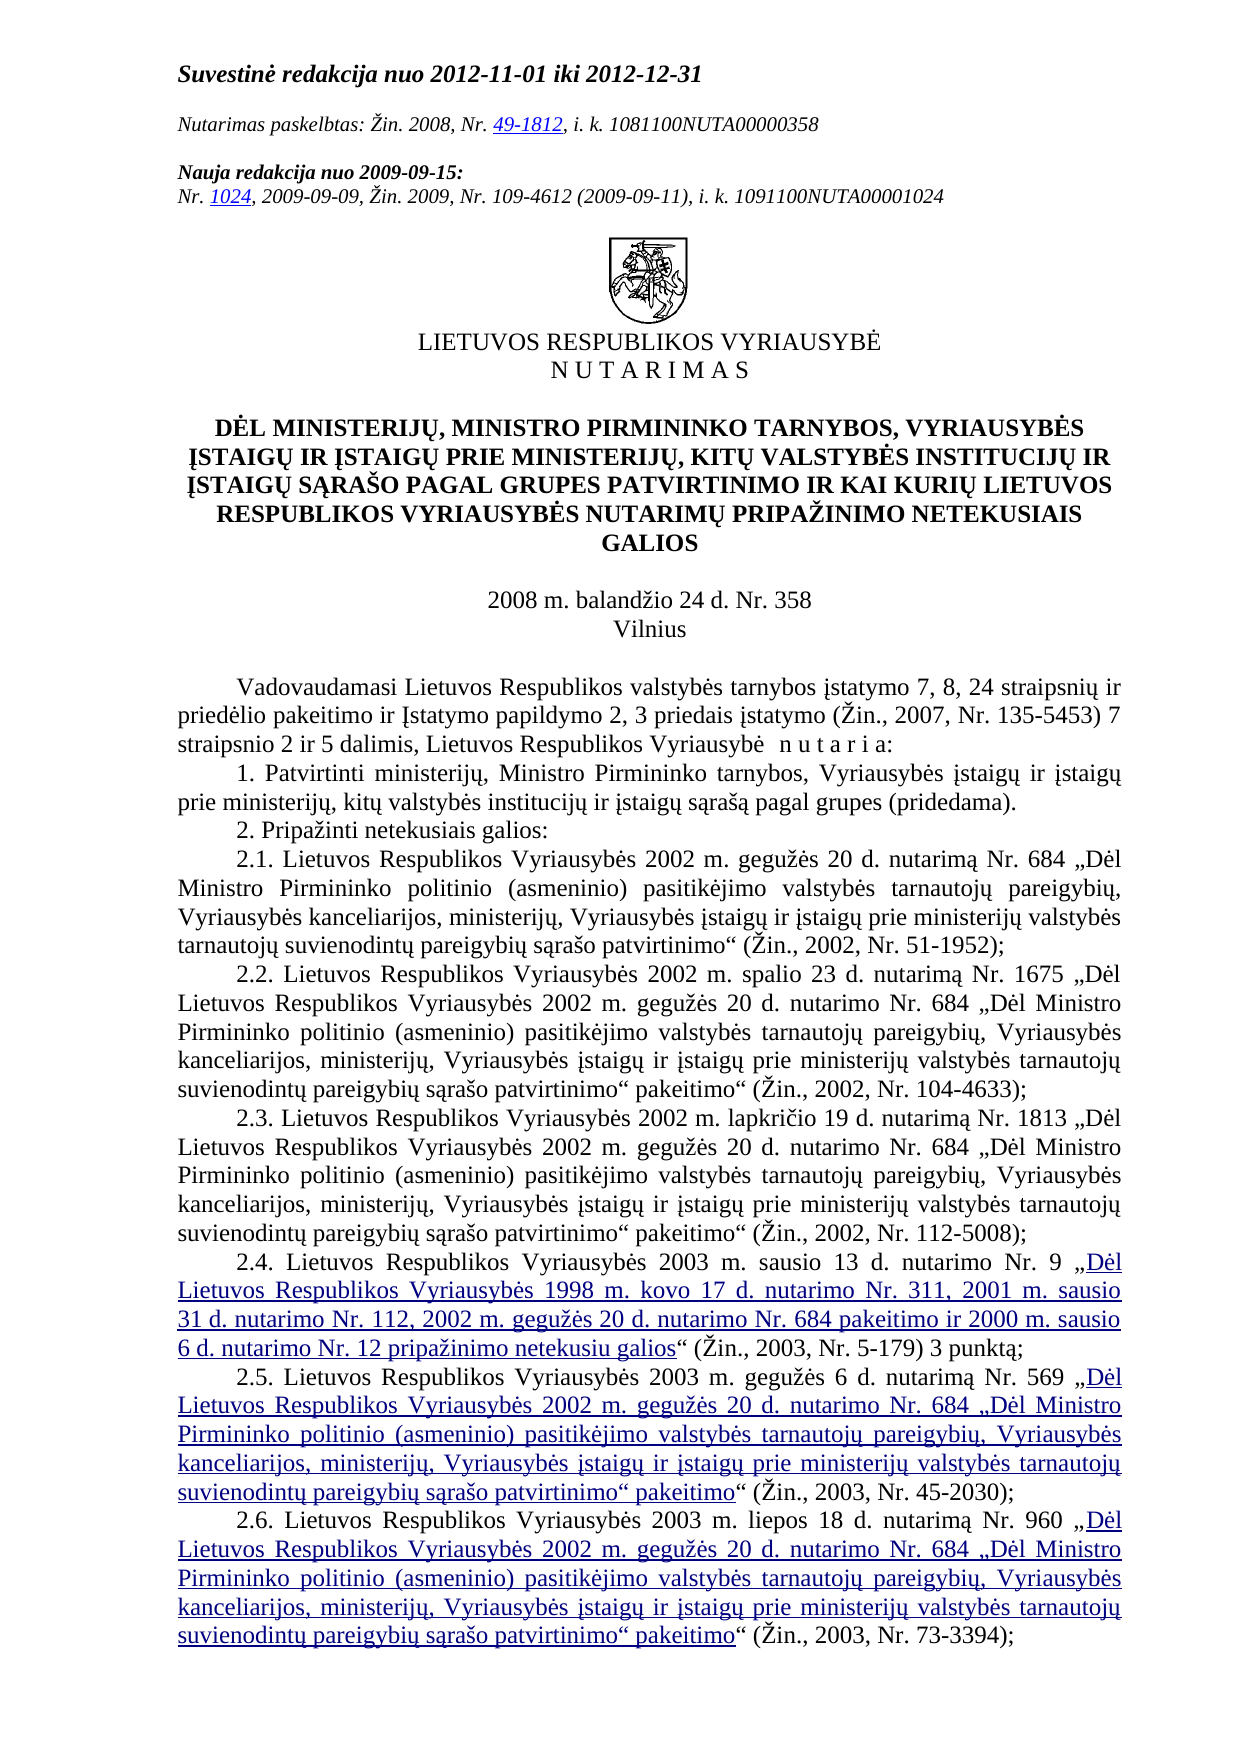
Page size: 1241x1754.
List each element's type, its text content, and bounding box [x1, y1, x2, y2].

text Pirmininko politinio (asmeninio) pasitikėjimo valstybės tarnautojų pareigybių, Vyriausybės [177, 1560, 1122, 1588]
text 2.5. Lietuvos Respublikos Vyriausybės 2003 m. gegužės 6 d. nutarimą Nr. 569 „Dėl Lietuvos Respublikos Vyriausybės 2002 m. gegužės 20 d. nutarimo Nr. 684 „Dėl Ministro [177, 1362, 1122, 1415]
text Nutarimas paskelbtas: Žin. 2008, Nr. 49-1812, i. k. 1081100NUTA00000358 [177, 112, 1122, 136]
text suvienodintų pareigybių sąrašo patvirtinimo“ pakeitimo“ (Žin., 2003, Nr. 45-2030); [177, 1474, 1122, 1505]
text 2.4. Lietuvos Respublikos Vyriausybės 2003 m. sausio 13 d. nutarimo Nr. 9 „Dėl Lietuvos Respublikos Vyriausybės 1998 m. kovo 17 d. nutarimo Nr. 311, 2001 m. sausio [177, 1247, 1122, 1300]
text Nauja redakcija nuo 2009-09-15: [177, 160, 1122, 184]
text Lietuvos Respublikos Vyriausybė [177, 327, 1122, 355]
text 2008 m. balandžio 24 d. Nr. 358 [177, 585, 1122, 614]
text NUTARIMAS [177, 355, 1122, 384]
text kanceliarijos, ministerijų, Vyriausybės įstaigų ir įstaigų prie ministerijų valstybės tarnautojų [177, 1445, 1122, 1473]
text 2.3. Lietuvos Respublikos Vyriausybės 2002 m. lapkričio 19 d. nutarimą Nr. 1813 „Dėl Lietuvos Respublikos Vyriausybės 2002 m. gegužės 20 d. nutarimo Nr. 684 „Dėl Ministro Pirmininko politinio (asmeninio) pasitikėjimo valstybės tarnautojų pareigybių, Vyriausybės kanceliarijos, ministerijų, Vyriausybės įstaigų ir įstaigų prie ministerijų valstybės tarnautojų suvienodintų pareigybių sąrašo patvirtinimo“ pakeitimo“ (Žin., 2002, Nr. 112-5008); [177, 1103, 1122, 1247]
text Pirmininko politinio (asmeninio) pasitikėjimo valstybės tarnautojų pareigybių, Vyriausybės [177, 1416, 1122, 1444]
text 1. Patvirtinti ministerijų, Ministro Pirmininko tarnybos, Vyriausybės įstaigų ir įstaigų prie ministerijų, kitų valstybės institucijų ir įstaigų sąrašą pagal grupes (pridedama). [177, 758, 1122, 815]
text Nr. 1024, 2009-09-09, Žin. 2009, Nr. 109-4612 (2009-09-11), i. k. 1091100NUTA00001024 [177, 184, 1122, 208]
text 2. Pripažinti netekusiais galios: [177, 815, 1122, 844]
text suvienodintų pareigybių sąrašo patvirtinimo“ pakeitimo“ (Žin., 2003, Nr. 73-3394); [177, 1618, 1122, 1649]
text 2.6. Lietuvos Respublikos Vyriausybės 2003 m. liepos 18 d. nutarimą Nr. 960 „Dėl Lietuvos Respublikos Vyriausybės 2002 m. gegužės 20 d. nutarimo Nr. 684 „Dėl Ministro [177, 1505, 1122, 1559]
text 2.1. Lietuvos Respublikos Vyriausybės 2002 m. gegužės 20 d. nutarimą Nr. 684 „Dėl Ministro Pirmininko politinio (asmeninio) pasitikėjimo valstybės tarnautojų pareigybių, Vyriausybės kanceliarijos, ministerijų, Vyriausybės įstaigų ir įstaigų prie ministerijų valstybės tarnautojų suvienodintų pareigybių sąrašo patvirtinimo“ (Žin., 2002, Nr. 51-1952); [177, 844, 1122, 959]
subtitle DĖL MINISTERIJŲ, Ministro Pirmininko tarnybos, VYRIAUSYBĖS ĮSTAIGŲ IR ĮSTAIGŲ PRIE MINISTERIJŲ, KITŲ VALSTYBĖS INSTITUCIJŲ IR ĮSTAIGŲ SĄRAŠO PAGAL GRUPES patvIRTINIMO ir kai kurių LIETUVOS RESPUBLIKOS VYRIAUSYBĖS NUTARIMŲ pripAŽINIMO neteKUSIAIS GALIOS [177, 413, 1122, 557]
text kanceliarijos, ministerijų, Vyriausybės įstaigų ir įstaigų prie ministerijų valstybės tarnautojų [177, 1589, 1122, 1617]
text 2.2. Lietuvos Respublikos Vyriausybės 2002 m. spalio 23 d. nutarimą Nr. 1675 „Dėl Lietuvos Respublikos Vyriausybės 2002 m. gegužės 20 d. nutarimo Nr. 684 „Dėl Ministro Pirmininko politinio (asmeninio) pasitikėjimo valstybės tarnautojų pareigybių, Vyriausybės kanceliarijos, ministerijų, Vyriausybės įstaigų ir įstaigų prie ministerijų valstybės tarnautojų suvienodintų pareigybių sąrašo patvirtinimo“ pakeitimo“ (Žin., 2002, Nr. 104-4633); [177, 959, 1122, 1103]
text Suvestinė redakcija nuo 2012-11-01 iki 2012-12-31 [177, 59, 1122, 88]
text Vadovaudamasi Lietuvos Respublikos valstybės tarnybos įstatymo 7, 8, 24 straipsnių ir priedėlio pakeitimo ir Įstatymo papildymo 2, 3 priedais įstatymo (Žin., 2007, Nr. 135-5453) 7 straipsnio 2 ir 5 dalimis, Lietuvos Respublikos Vyriausybė nutaria: [177, 672, 1122, 758]
text 31 d. nutarimo Nr. 112, 2002 m. gegužės 20 d. nutarimo Nr. 684 pakeitimo ir 2000 m. sausio 6 d. nutarimo Nr. 12 pripažinimo netekusiu galios“ (Žin., 2003, Nr. 5-179) 3 punktą; [177, 1301, 1122, 1362]
text Vilnius [177, 614, 1122, 643]
